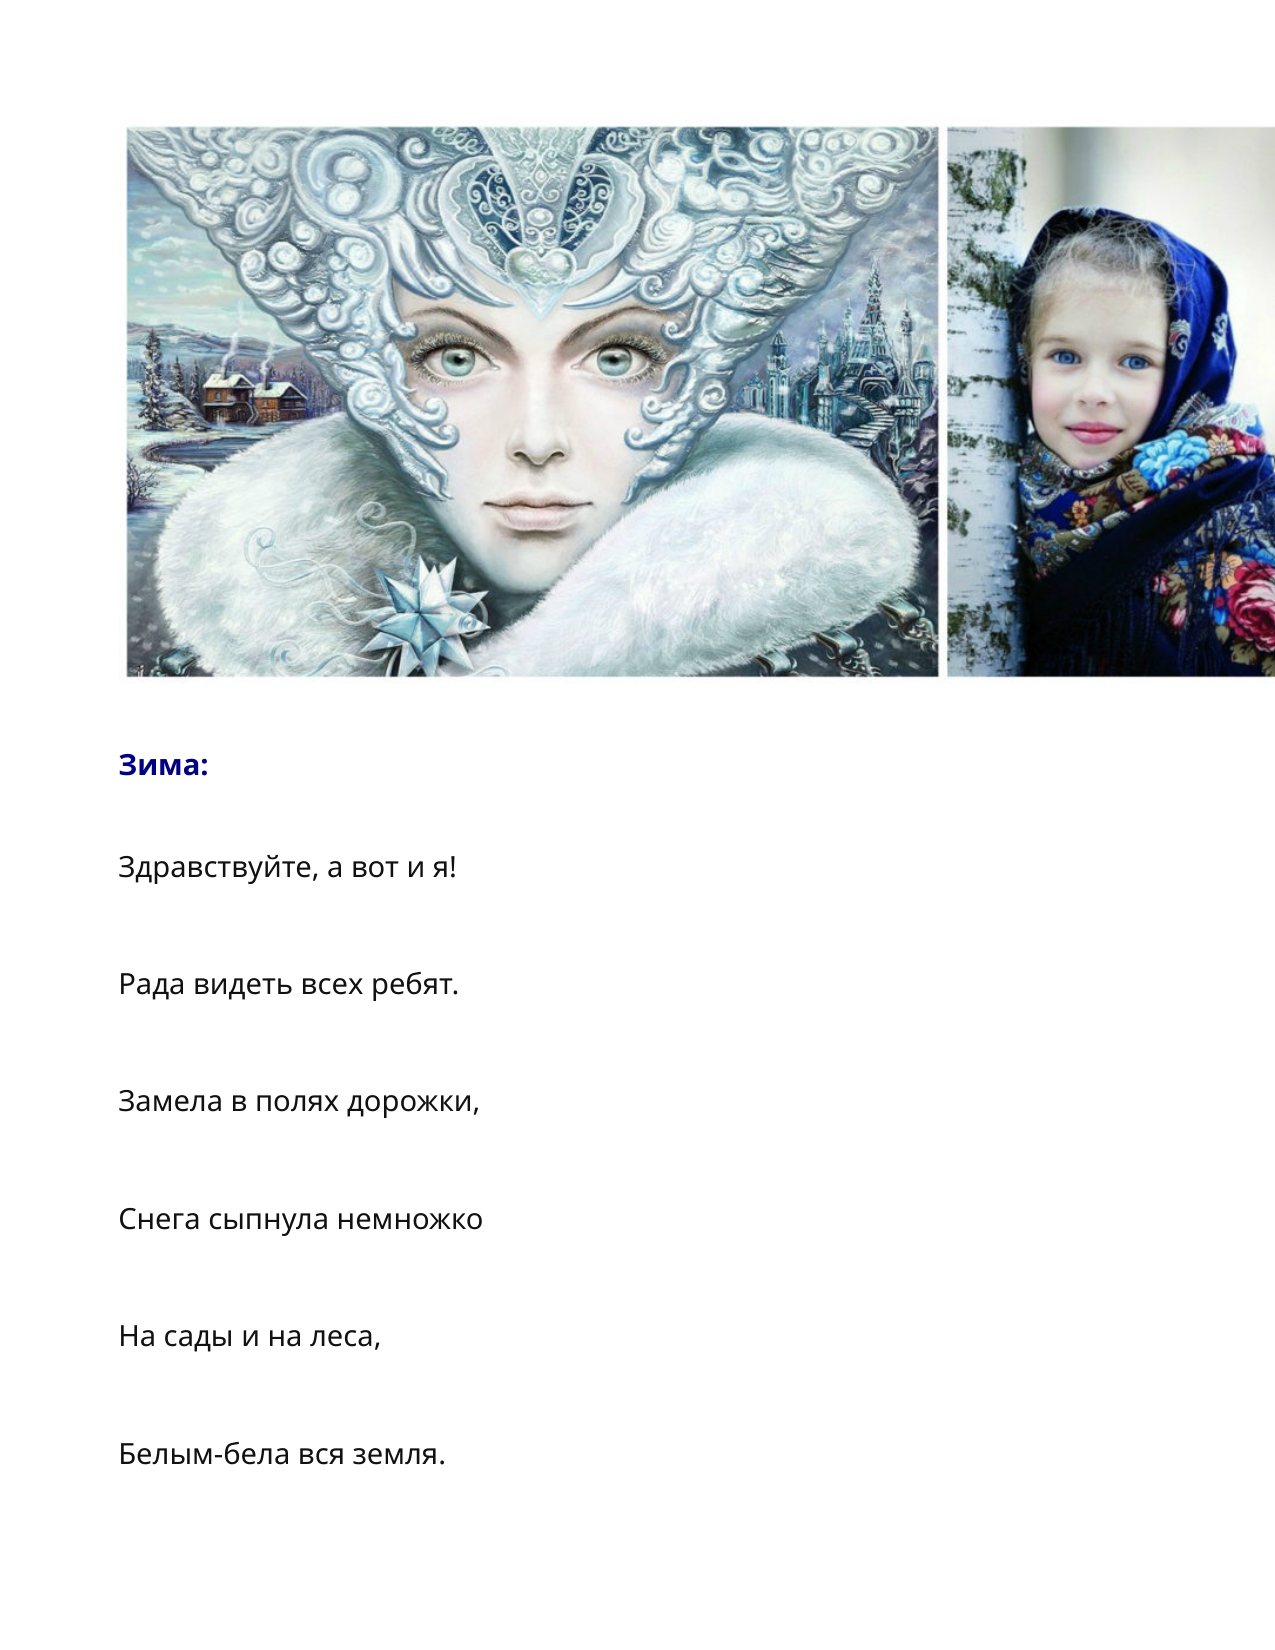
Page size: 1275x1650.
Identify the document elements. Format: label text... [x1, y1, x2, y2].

text Снега сыпнула немножко [118, 1198, 1157, 1238]
picture [118, 118, 1275, 685]
text Белым-бела вся земля. [118, 1433, 1157, 1473]
text Рада видеть всех ребят. [118, 963, 1157, 1003]
subtitle Зима: [118, 744, 1157, 784]
text Замела в полях дорожки, [118, 1081, 1157, 1120]
text Здравствуйте, а вот и я! [118, 846, 1157, 886]
text На сады и на леса, [118, 1316, 1157, 1355]
